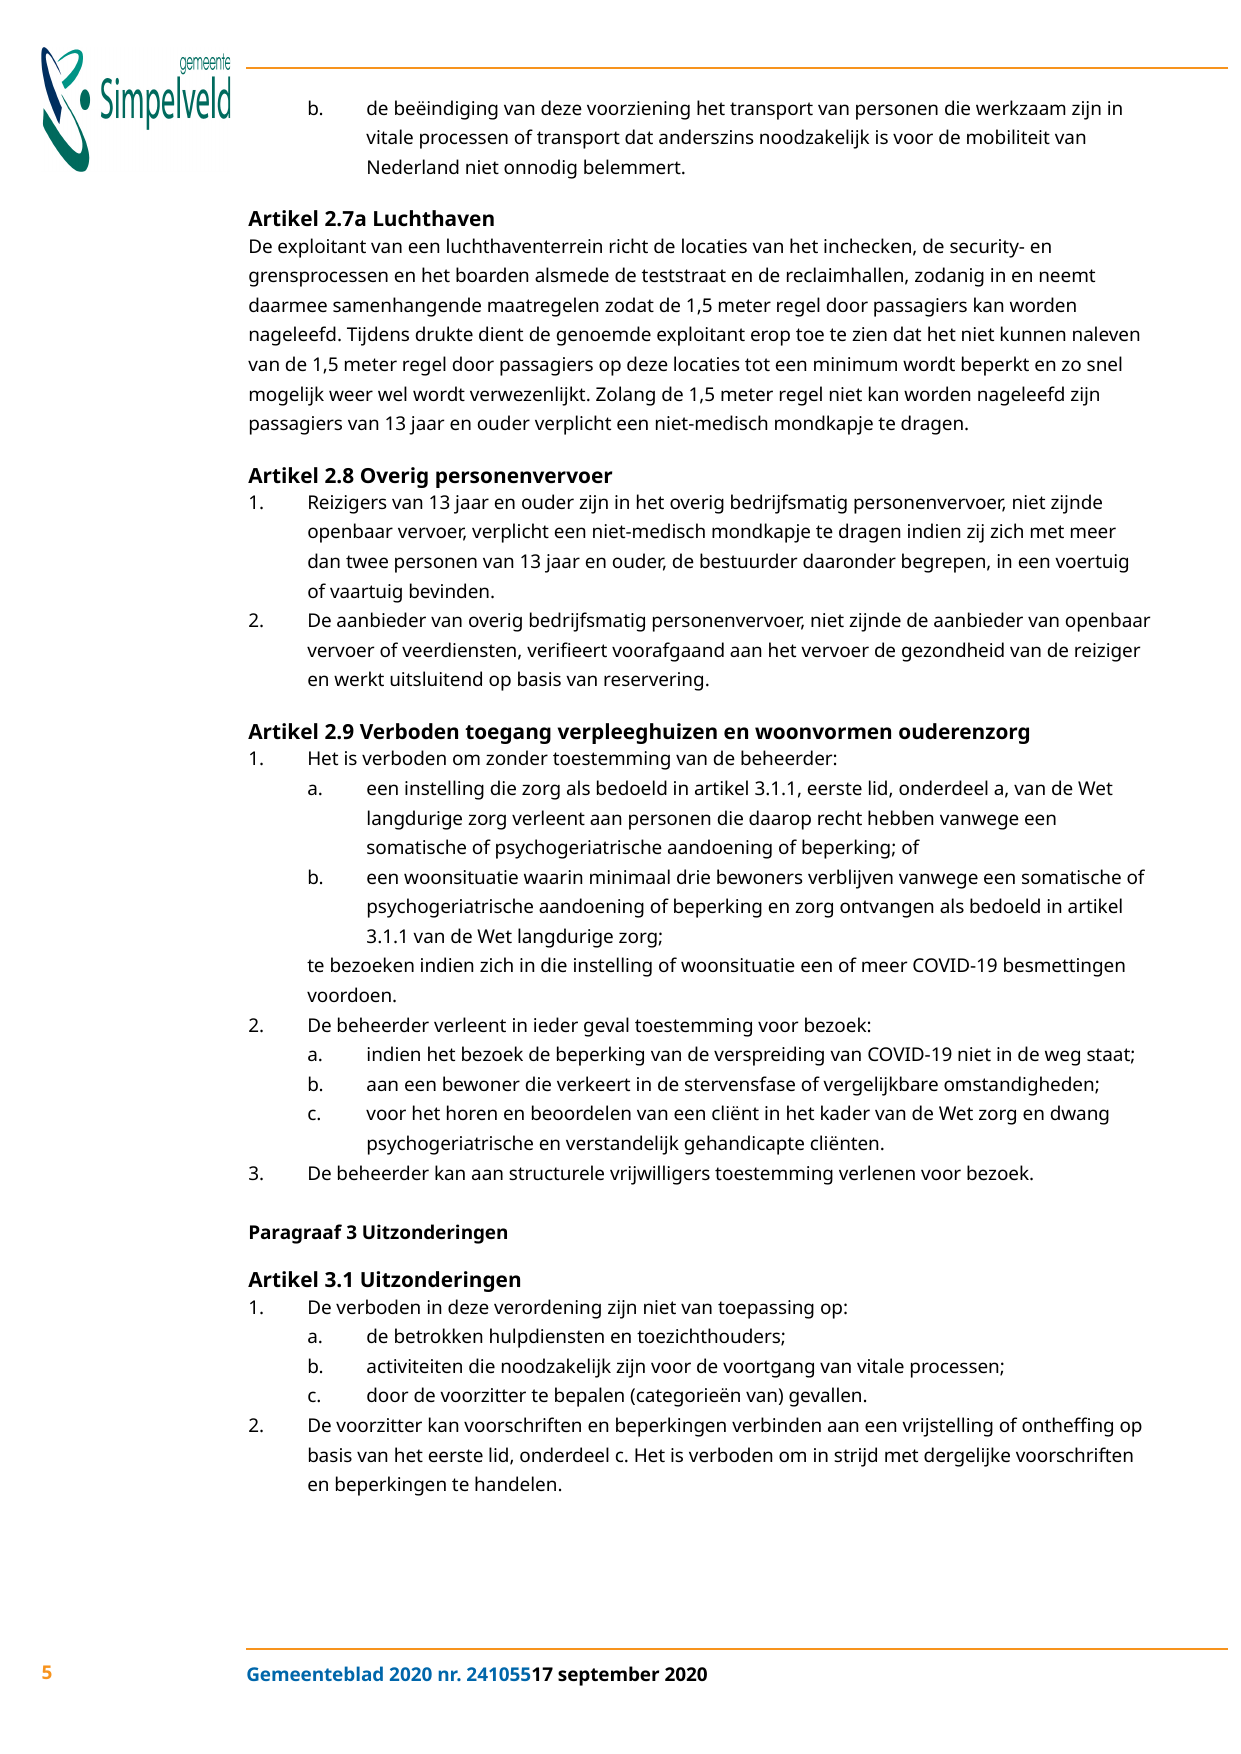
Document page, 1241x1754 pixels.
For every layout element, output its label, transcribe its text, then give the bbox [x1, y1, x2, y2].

list Het is verboden om zonder toestemming van de beheerder: [248, 746, 1152, 771]
list Reizigers van 13 jaar en ouder zijn in het overig bedrijfsmatig personenvervoer, niet zijnde openbaar vervoer, verplicht een niet-medisch mondkapje te dragen indien zij zich met meer dan twee personen van 13 jaar en ouder, de bestuurder daaronder begrepen, in een voertuig of vaartuig bevinden. [248, 489, 1152, 604]
list een woonsituatie waarin minimaal drie bewoners verblijven vanwege een somatische of psychogeriatrische aandoening of beperking en zorg ontvangen als bedoeld in artikel 3.1.1 van de Wet langdurige zorg; [307, 864, 1152, 949]
list aan een bewoner die verkeert in de stervensfase of vergelijkbare omstandigheden; [307, 1071, 1152, 1097]
text Artikel 2.7a Luchthaven [248, 204, 1152, 233]
list De beheerder verleent in ieder geval toestemming voor bezoek: [248, 1012, 1152, 1037]
text Artikel 2.8 Overig personenvervoer [248, 461, 1152, 489]
list indien het bezoek de beperking van de verspreiding van COVID-19 niet in de weg staat; [307, 1041, 1152, 1067]
list de beëindiging van deze voorziening het transport van personen die werkzaam zijn in vitale processen of transport dat anderszins noodzakelijk is voor de mobiliteit van Nederland niet onnodig belemmert. [307, 95, 1152, 180]
list voor het horen en beoordelen van een cliënt in het kader van de Wet zorg en dwang psychogeriatrische en verstandelijk gehandicapte cliënten. [307, 1101, 1152, 1156]
list De voorzitter kan voorschriften en beperkingen verbinden aan een vrijstelling of ontheffing op basis van het eerste lid, onderdeel c. Het is verboden om in strijd met dergelijke voorschriften en beperkingen te handelen. [248, 1412, 1152, 1497]
list te bezoeken indien zich in die instelling of woonsituatie een of meer COVID-19 besmettingen voordoen. [248, 953, 1152, 1008]
text Artikel 3.1 Uitzonderingen [248, 1265, 1152, 1294]
list de betrokken hulpdiensten en toezichthouders; [307, 1323, 1152, 1349]
list De beheerder kan aan structurele vrijwilligers toestemming verlenen voor bezoek. [248, 1160, 1152, 1185]
list De verboden in deze verordening zijn niet van toepassing op: [248, 1294, 1152, 1319]
list De aanbieder van overig bedrijfsmatig personenvervoer, niet zijnde de aanbieder van openbaar vervoer of veerdiensten, verifieert voorafgaand aan het vervoer de gezondheid van de reiziger en werkt uitsluitend op basis van reservering. [248, 607, 1152, 692]
list activiteiten die noodzakelijk zijn voor de voortgang van vitale processen; [307, 1353, 1152, 1379]
text Paragraaf 3 Uitzonderingen [248, 1219, 1152, 1244]
picture [41, 47, 231, 172]
list door de voorzitter te bepalen (categorieën van) gevallen. [307, 1383, 1152, 1408]
list een instelling die zorg als bedoeld in artikel 3.1.1, eerste lid, onderdeel a, van de Wet langdurige zorg verleent aan personen die daarop recht hebben vanwege een somatische of psychogeriatrische aandoening of beperking; of [307, 775, 1152, 860]
text Artikel 2.9 Verboden toegang verpleeghuizen en woonvormen ouderenzorg [248, 717, 1152, 746]
text De exploitant van een luchthaventerrein richt de locaties van het inchecken, de security- en grensprocessen en het boarden alsmede de teststraat en de reclaimhallen, zodanig in en neemt daarmee samenhangende maatregelen zodat de 1,5 meter regel door passagiers kan worden nageleefd. Tijdens drukte dient de genoemde exploitant erop toe te zien dat het niet kunnen naleven van de 1,5 meter regel door passagiers op deze locaties tot een minimum wordt beperkt en zo snel mogelijk weer wel wordt verwezenlijkt. Zolang de 1,5 meter regel niet kan worden nageleefd zijn passagiers van 13 jaar en ouder verplicht een niet-medisch mondkapje te dragen. [248, 233, 1152, 436]
